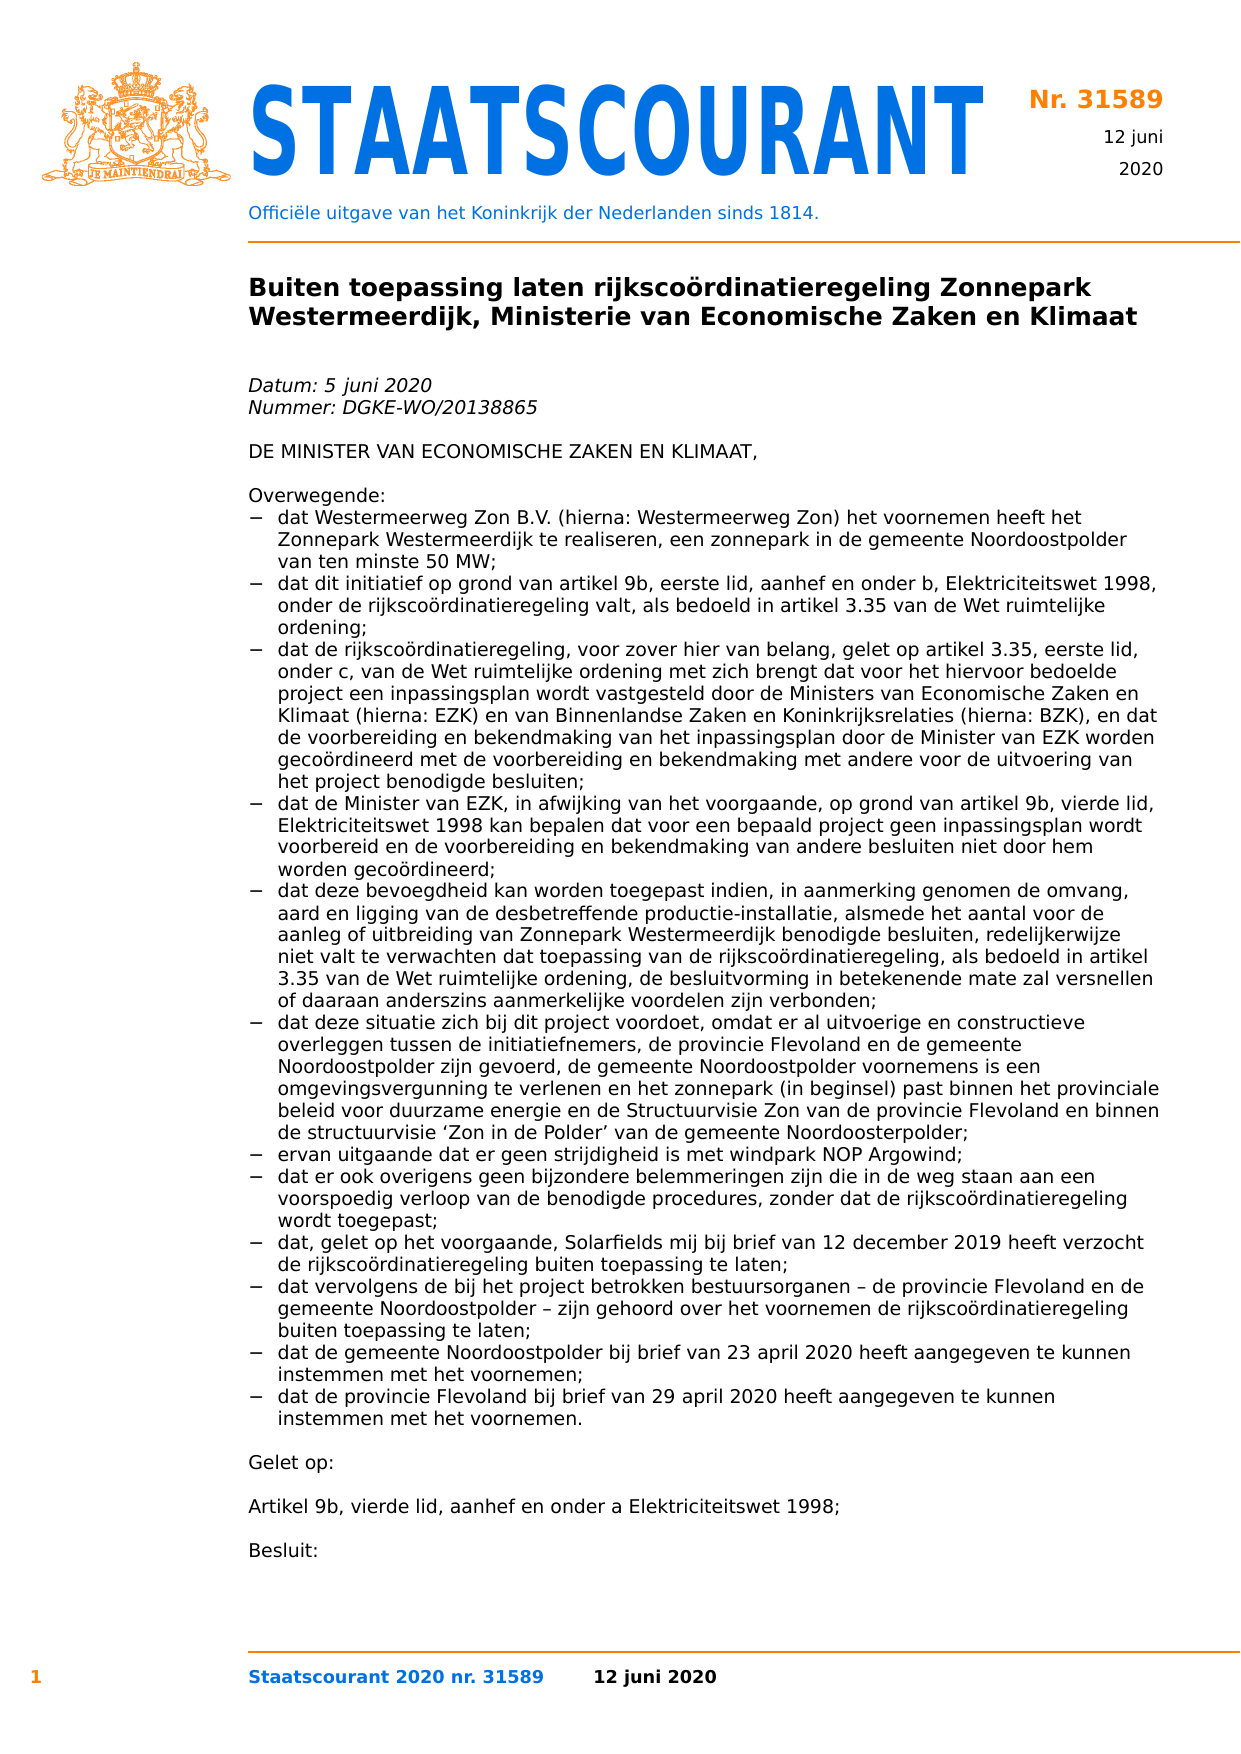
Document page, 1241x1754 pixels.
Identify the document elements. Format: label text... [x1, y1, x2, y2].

text − dat Westermeerweg Zon B.V. (hierna: Westermeerweg Zon) het voornemen heeft het Zonnepark Westermeerdijk te realiseren, een zonnepark in de gemeente Noordoostpolder van ten minste 50 MW; [248, 507, 1163, 573]
text Besluit: [248, 1539, 1163, 1561]
text − ervan uitgaande dat er geen strijdigheid is met windpark NOP Argowind; [248, 1144, 1163, 1166]
text − dat de rijkscoördinatieregeling, voor zover hier van belang, gelet op artikel 3.35, eerste lid, onder c, van de Wet ruimtelijke ordening met zich brengt dat voor het hiervoor bedoelde project een inpassingsplan wordt vastgesteld door de Ministers van Economische Zaken en Klimaat (hierna: EZK) en van Binnenlandse Zaken en Koninkrijksrelaties (hierna: BZK), en dat de voorbereiding en bekendmaking van het inpassingsplan door de Minister van EZK worden gecoördineerd met de voorbereiding en bekendmaking met andere voor de uitvoering van het project benodigde besluiten; [248, 639, 1163, 792]
text − dat deze situatie zich bij dit project voordoet, omdat er al uitvoerige en constructieve overleggen tussen de initiatiefnemers, de provincie Flevoland en de gemeente Noordoostpolder zijn gevoerd, de gemeente Noordoostpolder voornemens is een omgevingsvergunning te verlenen en het zonnepark (in beginsel) past binnen het provinciale beleid voor duurzame energie en de Structuurvisie Zon van de provincie Flevoland en binnen de structuurvisie ‘Zon in de Polder’ van de gemeente Noordoosterpolder; [248, 1012, 1163, 1144]
text Gelet op: [248, 1452, 1163, 1474]
text − dat de provincie Flevoland bij brief van 29 april 2020 heeft aangegeven te kunnen instemmen met het voornemen. [248, 1386, 1163, 1430]
table_cell 2020 [998, 153, 1240, 203]
text DE MINISTER VAN ECONOMISCHE ZAKEN EN KLIMAAT, [248, 441, 1163, 463]
table_cell Officiële uitgave van het Koninkrijk der Nederlanden sinds 1814. [248, 203, 1240, 241]
text − dat vervolgens de bij het project betrokken bestuursorganen – de provincie Flevoland en de gemeente Noordoostpolder – zijn gehoord over het voornemen de rijkscoördinatieregeling buiten toepassing te laten; [248, 1276, 1163, 1342]
text − dat dit initiatief op grond van artikel 9b, eerste lid, aanhef en onder b, Elektriciteitswet 1998, onder de rijkscoördinatieregeling valt, als bedoeld in artikel 3.35 van de Wet ruimtelijke ordening; [248, 573, 1163, 639]
picture [41, 62, 231, 186]
text − dat de Minister van EZK, in afwijking van het voorgaande, op grond van artikel 9b, vierde lid, Elektriciteitswet 1998 kan bepalen dat voor een bepaald project geen inpassingsplan wordt voorbereid en de voorbereiding en bekendmaking van andere besluiten niet door hem worden gecoördineerd; [248, 792, 1163, 880]
text − dat de gemeente Noordoostpolder bij brief van 23 april 2020 heeft aangegeven te kunnen instemmen met het voornemen; [248, 1342, 1163, 1386]
table_cell 12 juni [998, 121, 1240, 153]
subtitle Buiten toepassing laten rijkscoördinatieregeling Zonnepark Westermeerdijk, Ministerie van Economische Zaken en Klimaat [248, 273, 1163, 331]
text Artikel 9b, vierde lid, aanhef en onder a Elektriciteitswet 1998; [248, 1496, 1163, 1518]
table_header [25, 62, 248, 241]
table_header STAATSCOURANT [248, 62, 998, 203]
text Nummer: DGKE-WO/20138865 [248, 397, 1163, 419]
text − dat, gelet op het voorgaande, Solarfields mij bij brief van 12 december 2019 heeft verzocht de rijkscoördinatieregeling buiten toepassing te laten; [248, 1232, 1163, 1276]
text − dat deze bevoegdheid kan worden toegepast indien, in aanmerking genomen de omvang, aard en ligging van de desbetreffende productie-installatie, alsmede het aantal voor de aanleg of uitbreiding van Zonnepark Westermeerdijk benodigde besluiten, redelijkerwijze niet valt te verwachten dat toepassing van de rijkscoördinatieregeling, als bedoeld in artikel 3.35 van de Wet ruimtelijke ordening, de besluitvorming in betekenende mate zal versnellen of daaraan anderszins aanmerkelijke voordelen zijn verbonden; [248, 880, 1163, 1012]
table_header Nr. 31589 [998, 62, 1240, 121]
text Overwegende: [248, 485, 1163, 507]
text − dat er ook overigens geen bijzondere belemmeringen zijn die in de weg staan aan een voorspoedig verloop van de benodigde procedures, zonder dat de rijkscoördinatieregeling wordt toegepast; [248, 1166, 1163, 1232]
text Datum: 5 juni 2020 [248, 375, 1163, 397]
